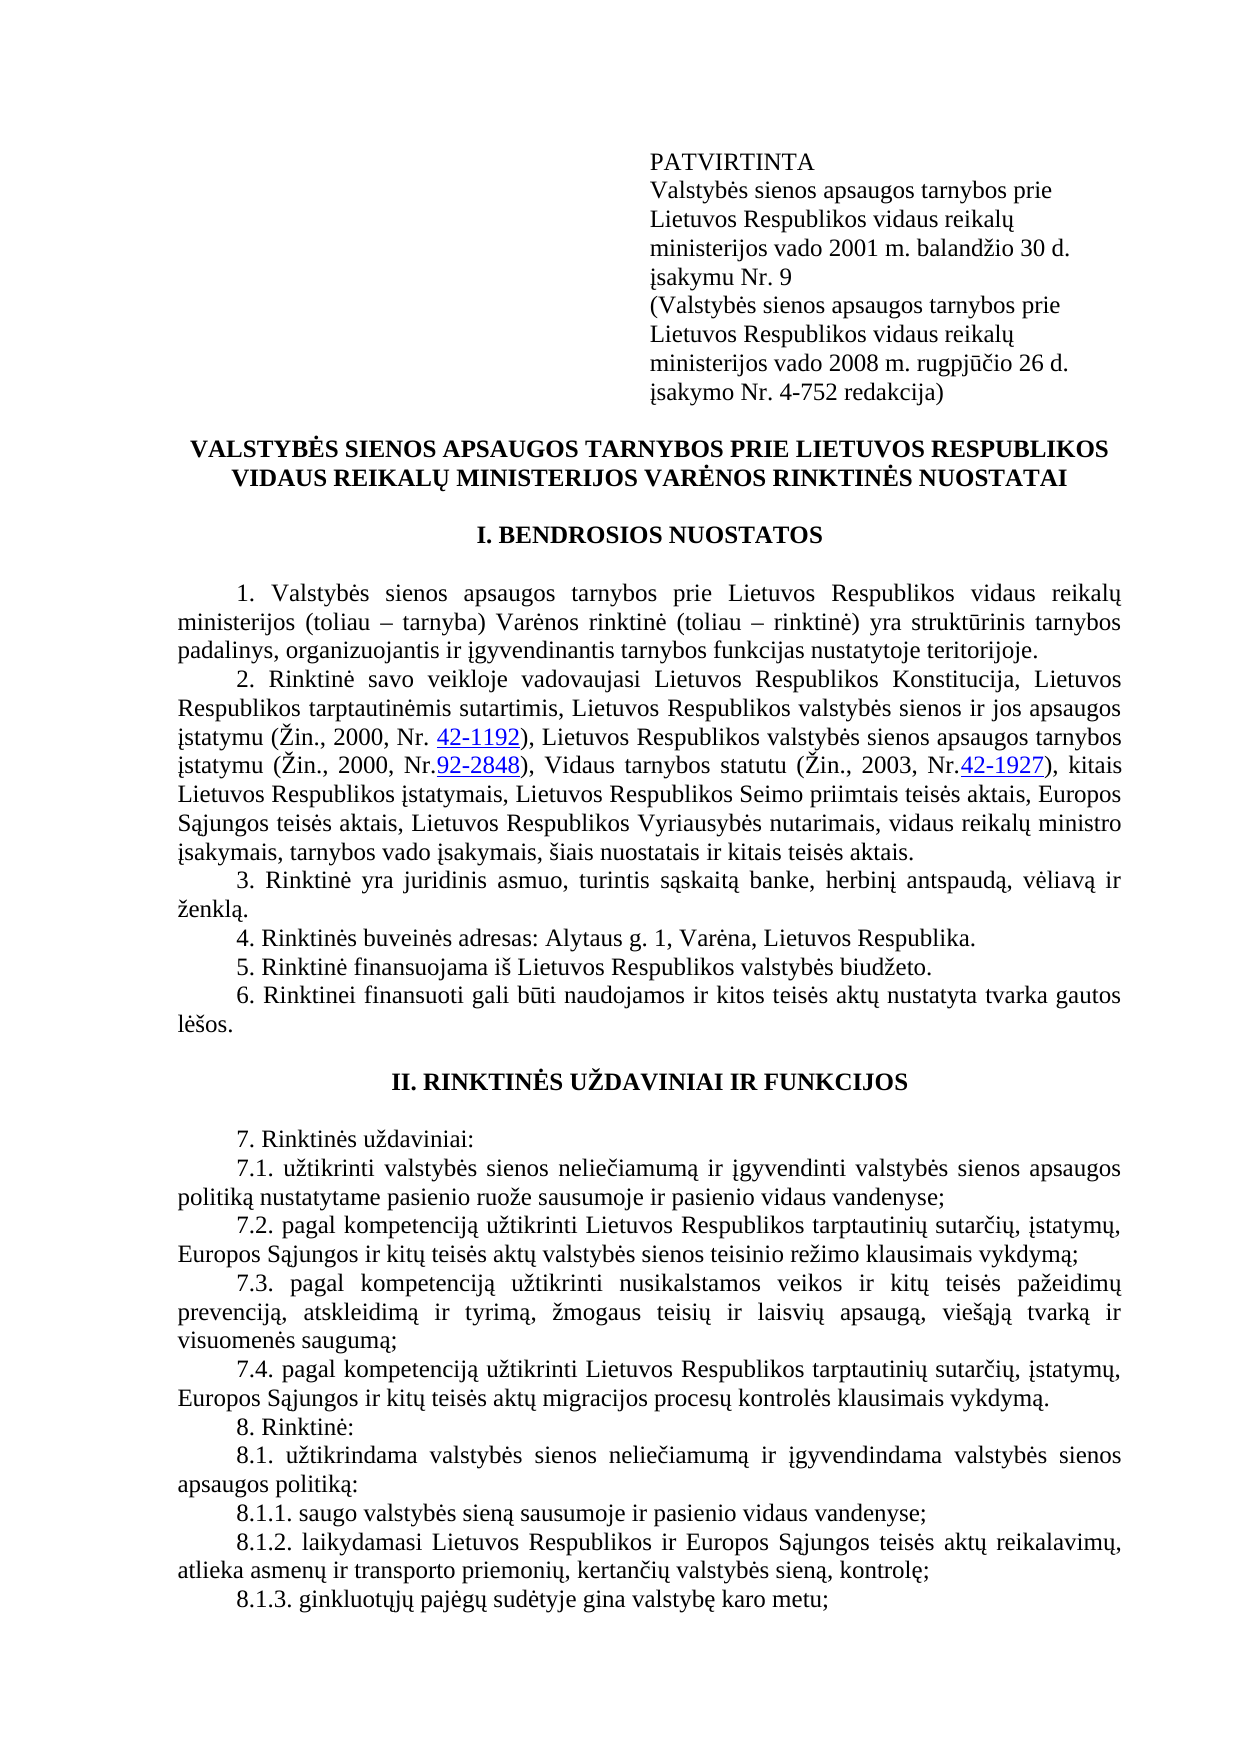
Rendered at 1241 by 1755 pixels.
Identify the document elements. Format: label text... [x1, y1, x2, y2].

text II. RINKTINĖS UŽDAVINIAI IR FUNKCIJOS [177, 1067, 1122, 1096]
text 2. Rinktinė savo veikloje vadovaujasi Lietuvos Respublikos Konstitucija, Lietuvos Respublikos tarptautinėmis sutartimis, Lietuvos Respublikos valstybės sienos ir jos apsaugos įstatymu (Žin., 2000, Nr. 42-1192), Lietuvos Respublikos valstybės sienos apsaugos tarnybos įstatymu (Žin., 2000, Nr.92-2848), Vidaus tarnybos statutu (Žin., 2003, Nr.42-1927), kitais Lietuvos Respublikos įstatymais, Lietuvos Respublikos Seimo priimtais teisės aktais, Europos Sąjungos teisės aktais, Lietuvos Respublikos Vyriausybės nutarimais, vidaus reikalų ministro įsakymais, tarnybos vado įsakymais, šiais nuostatais ir kitais teisės aktais. [177, 664, 1122, 866]
text 4. Rinktinės buveinės adresas: Alytaus g. 1, Varėna, Lietuvos Respublika. [177, 923, 1122, 952]
text 3. Rinktinė yra juridinis asmuo, turintis sąskaitą banke, herbinį antspaudą, vėliavą ir ženklą. [177, 866, 1122, 923]
text 7.1. užtikrinti valstybės sienos neliečiamumą ir įgyvendinti valstybės sienos apsaugos politiką nustatytame pasienio ruože sausumoje ir pasienio vidaus vandenyse; [177, 1153, 1122, 1211]
text PATVIRTINTA [649, 147, 1122, 176]
text 8. Rinktinė: [177, 1412, 1122, 1441]
text 7.4. pagal kompetenciją užtikrinti Lietuvos Respublikos tarptautinių sutarčių, įstatymų, Europos Sąjungos ir kitų teisės aktų migracijos procesų kontrolės klausimais vykdymą. [177, 1354, 1122, 1412]
text 6. Rinktinei finansuoti gali būti naudojamos ir kitos teisės aktų nustatyta tvarka gautos lėšos. [177, 981, 1122, 1038]
text 5. Rinktinė finansuojama iš Lietuvos Respublikos valstybės biudžeto. [177, 952, 1122, 981]
text 8.1.3. ginkluotųjų pajėgų sudėtyje gina valstybę karo metu; [177, 1584, 1122, 1613]
text 7. Rinktinės uždaviniai: [177, 1124, 1122, 1153]
text 7.3. pagal kompetenciją užtikrinti nusikalstamos veikos ir kitų teisės pažeidimų prevenciją, atskleidimą ir tyrimą, žmogaus teisių ir laisvių apsaugą, viešąją tvarką ir visuomenės saugumą; [177, 1268, 1122, 1354]
text 7.2. pagal kompetenciją užtikrinti Lietuvos Respublikos tarptautinių sutarčių, įstatymų, Europos Sąjungos ir kitų teisės aktų valstybės sienos teisinio režimo klausimais vykdymą; [177, 1211, 1122, 1268]
text 8.1.2. laikydamasi Lietuvos Respublikos ir Europos Sąjungos teisės aktų reikalavimų, atlieka asmenų ir transporto priemonių, kertančių valstybės sieną, kontrolę; [177, 1527, 1122, 1584]
text 1. Valstybės sienos apsaugos tarnybos prie Lietuvos Respublikos vidaus reikalų ministerijos (toliau – tarnyba) Varėnos rinktinė (toliau – rinktinė) yra struktūrinis tarnybos padalinys, organizuojantis ir įgyvendinantis tarnybos funkcijas nustatytoje teritorijoje. [177, 578, 1122, 664]
text I. BENDROSIOS NUOSTATOS [177, 521, 1122, 549]
text 8.1.1. saugo valstybės sieną sausumoje ir pasienio vidaus vandenyse; [177, 1498, 1122, 1527]
text Valstybės sienos apsaugos tarnybos prie Lietuvos Respublikos vidaus reikalų ministerijos vado 2001 m. balandžio 30 d. įsakymu Nr. 9 [649, 176, 1122, 291]
text (Valstybės sienos apsaugos tarnybos prie Lietuvos Respublikos vidaus reikalų ministerijos vado 2008 m. rugpjūčio 26 d. įsakymo Nr. 4-752 redakcija) [649, 291, 1122, 406]
text VALSTYBĖS SIENOS APSAUGOS TARNYBOS PRIE LIETUVOS RESPUBLIKOS VIDAUS REIKALŲ MINISTERIJOS VARĖNOS RINKTINĖS NUOSTATAI [177, 434, 1122, 492]
text 8.1. užtikrindama valstybės sienos neliečiamumą ir įgyvendindama valstybės sienos apsaugos politiką: [177, 1441, 1122, 1498]
